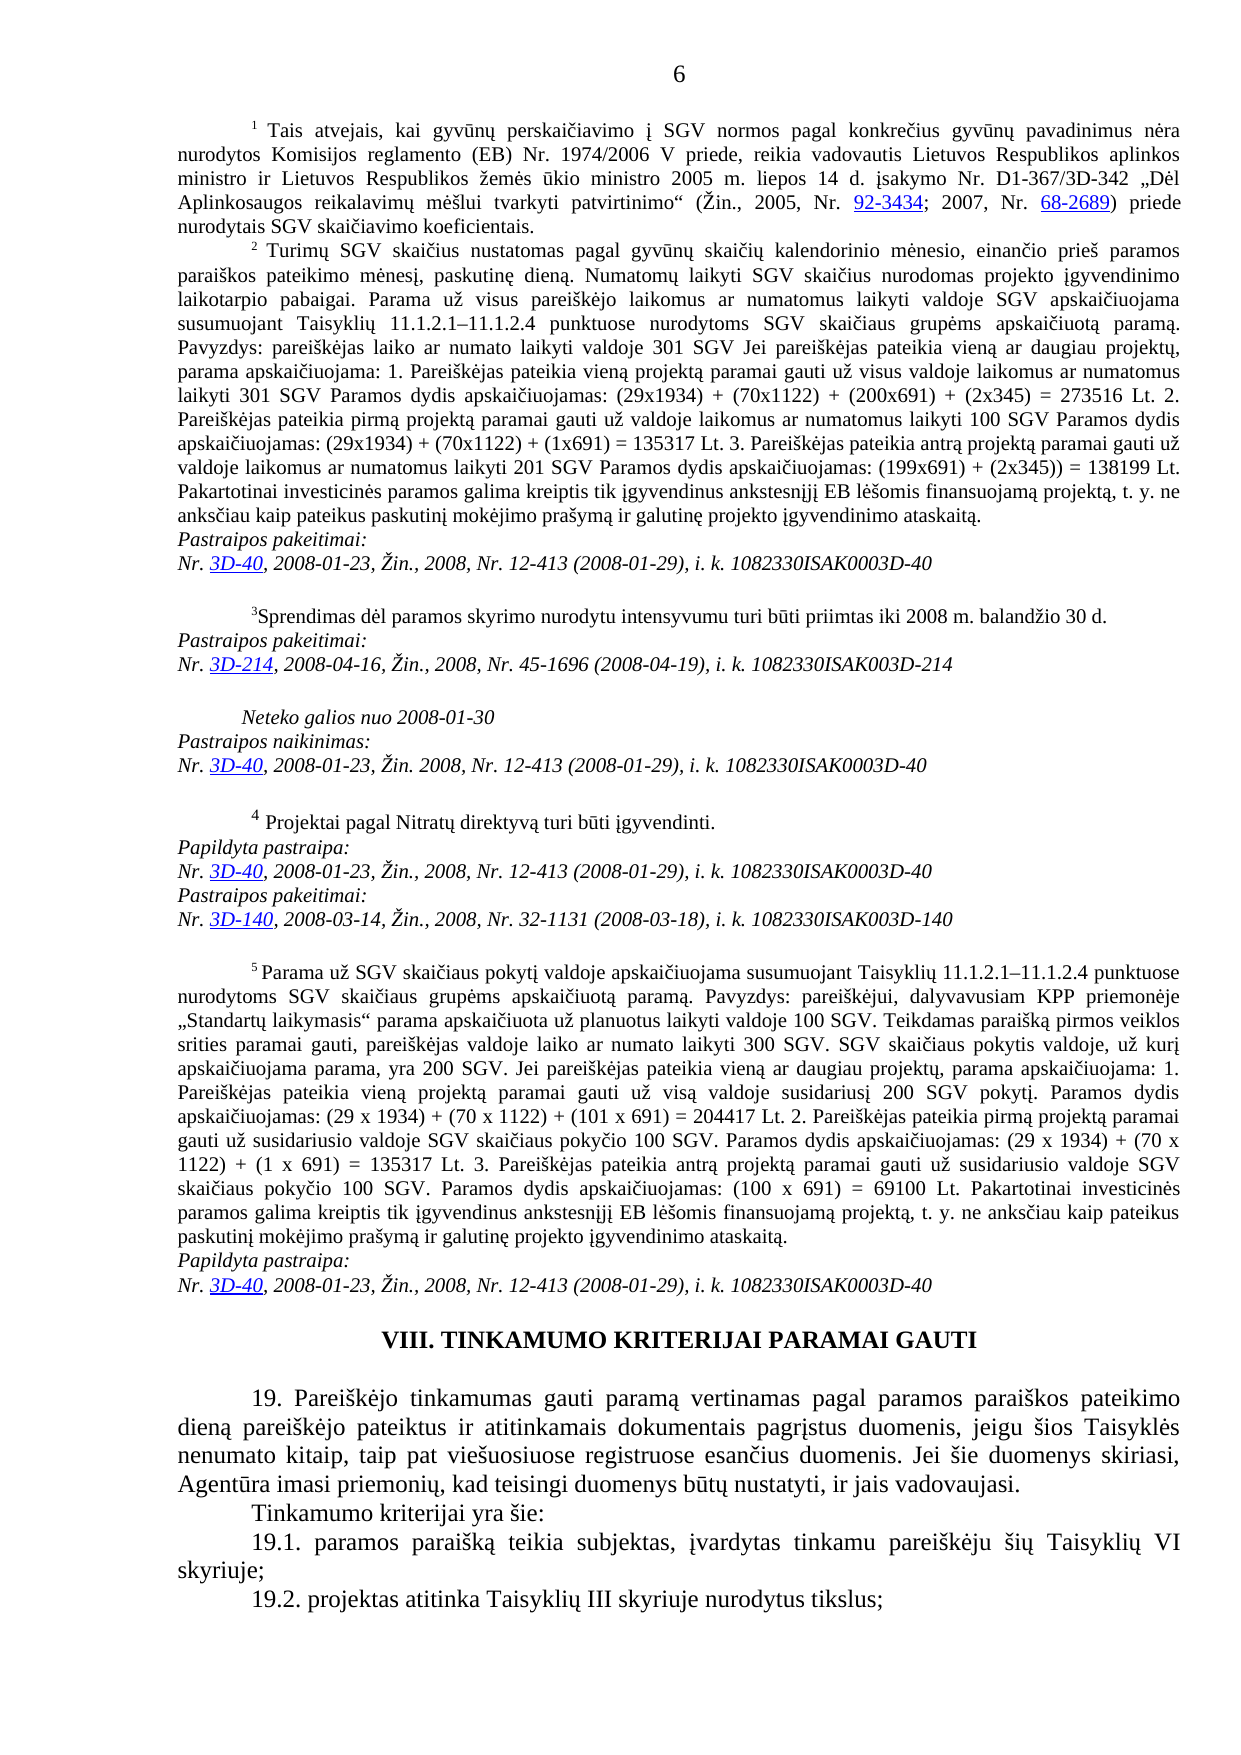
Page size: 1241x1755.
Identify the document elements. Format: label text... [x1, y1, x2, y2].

text 5 Parama už SGV skaičiaus pokytį valdoje apskaičiuojama susumuojant Taisyklių 11.1.2.1–11.1.2.4 punktuose nurodytoms SGV skaičiaus grupėms apskaičiuotą paramą. Pavyzdys: pareiškėjui, dalyvavusiam KPP priemonėje „Standartų laikymasis“ parama apskaičiuota už planuotus laikyti valdoje 100 SGV. Teikdamas paraišką pirmos veiklos srities paramai gauti, pareiškėjas valdoje laiko ar numato laikyti 300 SGV. SGV skaičiaus pokytis valdoje, už kurį apskaičiuojama parama, yra 200 SGV. Jei pareiškėjas pateikia vieną ar daugiau projektų, parama apskaičiuojama: 1. Pareiškėjas pateikia vieną projektą paramai gauti už visą valdoje susidariusį 200 SGV pokytį. Paramos dydis apskaičiuojamas: (29 x 1934) + (70 x 1122) + (101 x 691) = 204417 Lt. 2. Pareiškėjas pateikia pirmą projektą paramai gauti už susidariusio valdoje SGV skaičiaus pokyčio 100 SGV. Paramos dydis apskaičiuojamas: (29 x 1934) + (70 x 1122) + (1 x 691) = 135317 Lt. 3. Pareiškėjas pateikia antrą projektą paramai gauti už susidariusio valdoje SGV skaičiaus pokyčio 100 SGV. Paramos dydis apskaičiuojamas: (100 x 691) = 69100 Lt. Pakartotinai investicinės paramos galima kreiptis tik įgyvendinus ankstesnįjį EB lėšomis finansuojamą projektą, t. y. ne anksčiau kaip pateikus paskutinį mokėjimo prašymą ir galutinę projekto įgyvendinimo ataskaitą. [177, 960, 1181, 1248]
text 3Sprendimas dėl paramos skyrimo nurodytu intensyvumu turi būti priimtas iki 2008 m. balandžio 30 d. [177, 604, 1181, 628]
text VIII. TINKAMUMO KRITERIJAI PARAMAI GAUTI [177, 1325, 1181, 1354]
text Nr. 3D-140, 2008-03-14, Žin., 2008, Nr. 32-1131 (2008-03-18), i. k. 1082330ISAK003D-140 [177, 907, 1181, 931]
text 1 Tais atvejais, kai gyvūnų perskaičiavimo į SGV normos pagal konkrečius gyvūnų pavadinimus nėra nurodytos Komisijos reglamento (EB) Nr. 1974/2006 V priede, reikia vadovautis Lietuvos Respublikos aplinkos ministro ir Lietuvos Respublikos žemės ūkio ministro 2005 m. liepos 14 d. įsakymo Nr. D1-367/3D-342 „Dėl Aplinkosaugos reikalavimų mėšlui tvarkyti patvirtinimo“ (Žin., 2005, Nr. 92-3434; 2007, Nr. 68-2689) priede nurodytais SGV skaičiavimo koeficientais. [177, 118, 1181, 238]
text Nr. 3D-40, 2008-01-23, Žin., 2008, Nr. 12-413 (2008-01-29), i. k. 1082330ISAK0003D-40 [177, 1272, 1181, 1297]
text 2 Turimų SGV skaičius nustatomas pagal gyvūnų skaičių kalendorinio mėnesio, einančio prieš paramos paraiškos pateikimo mėnesį, paskutinę dieną. Numatomų laikyti SGV skaičius nurodomas projekto įgyvendinimo laikotarpio pabaigai. Parama už visus pareiškėjo laikomus ar numatomus laikyti valdoje SGV apskaičiuojama susumuojant Taisyklių 11.1.2.1–11.1.2.4 punktuose nurodytoms SGV skaičiaus grupėms apskaičiuotą paramą. Pavyzdys: pareiškėjas laiko ar numato laikyti valdoje 301 SGV Jei pareiškėjas pateikia vieną ar daugiau projektų, parama apskaičiuojama: 1. Pareiškėjas pateikia vieną projektą paramai gauti už visus valdoje laikomus ar numatomus laikyti 301 SGV Paramos dydis apskaičiuojamas: (29x1934) + (70x1122) + (200x691) + (2x345) = 273516 Lt. 2. Pareiškėjas pateikia pirmą projektą paramai gauti už valdoje laikomus ar numatomus laikyti 100 SGV Paramos dydis apskaičiuojamas: (29x1934) + (70x1122) + (1x691) = 135317 Lt. 3. Pareiškėjas pateikia antrą projektą paramai gauti už valdoje laikomus ar numatomus laikyti 201 SGV Paramos dydis apskaičiuojamas: (199x691) + (2x345)) = 138199 Lt. Pakartotinai investicinės paramos galima kreiptis tik įgyvendinus ankstesnįjį EB lėšomis finansuojamą projektą, t. y. ne anksčiau kaip pateikus paskutinį mokėjimo prašymą ir galutinę projekto įgyvendinimo ataskaitą. [177, 238, 1181, 527]
text 19. Pareiškėjo tinkamumas gauti paramą vertinamas pagal paramos paraiškos pateikimo dieną pareiškėjo pateiktus ir atitinkamais dokumentais pagrįstus duomenis, jeigu šios Taisyklės nenumato kitaip, taip pat viešuosiuose registruose esančius duomenis. Jei šie duomenys skiriasi, Agentūra imasi priemonių, kad teisingi duomenys būtų nustatyti, ir jais vadovaujasi. [177, 1383, 1181, 1498]
text Tinkamumo kriterijai yra šie: [177, 1498, 1181, 1527]
text 4 Projektai pagal Nitratų direktyvą turi būti įgyvendinti. [177, 806, 1181, 835]
text Neteko galios nuo 2008-01-30 [177, 705, 1181, 729]
text Pastraipos pakeitimai: [177, 628, 1181, 652]
text Pastraipos pakeitimai: [177, 883, 1181, 907]
text Nr. 3D-214, 2008-04-16, Žin., 2008, Nr. 45-1696 (2008-04-19), i. k. 1082330ISAK003D-214 [177, 652, 1181, 676]
text Papildyta pastraipa: [177, 1248, 1181, 1272]
text Papildyta pastraipa: [177, 835, 1181, 859]
text Pastraipos pakeitimai: [177, 527, 1181, 551]
text Nr. 3D-40, 2008-01-23, Žin., 2008, Nr. 12-413 (2008-01-29), i. k. 1082330ISAK0003D-40 [177, 859, 1181, 883]
text Nr. 3D-40, 2008-01-23, Žin. 2008, Nr. 12-413 (2008-01-29), i. k. 1082330ISAK0003D-40 [177, 753, 1181, 777]
text 19.2. projektas atitinka Taisyklių III skyriuje nurodytus tikslus; [177, 1584, 1181, 1613]
text Nr. 3D-40, 2008-01-23, Žin., 2008, Nr. 12-413 (2008-01-29), i. k. 1082330ISAK0003D-40 [177, 551, 1181, 575]
text 19.1. paramos paraišką teikia subjektas, įvardytas tinkamu pareiškėju šių Taisyklių VI skyriuje; [177, 1527, 1181, 1584]
text Pastraipos naikinimas: [177, 729, 1181, 753]
